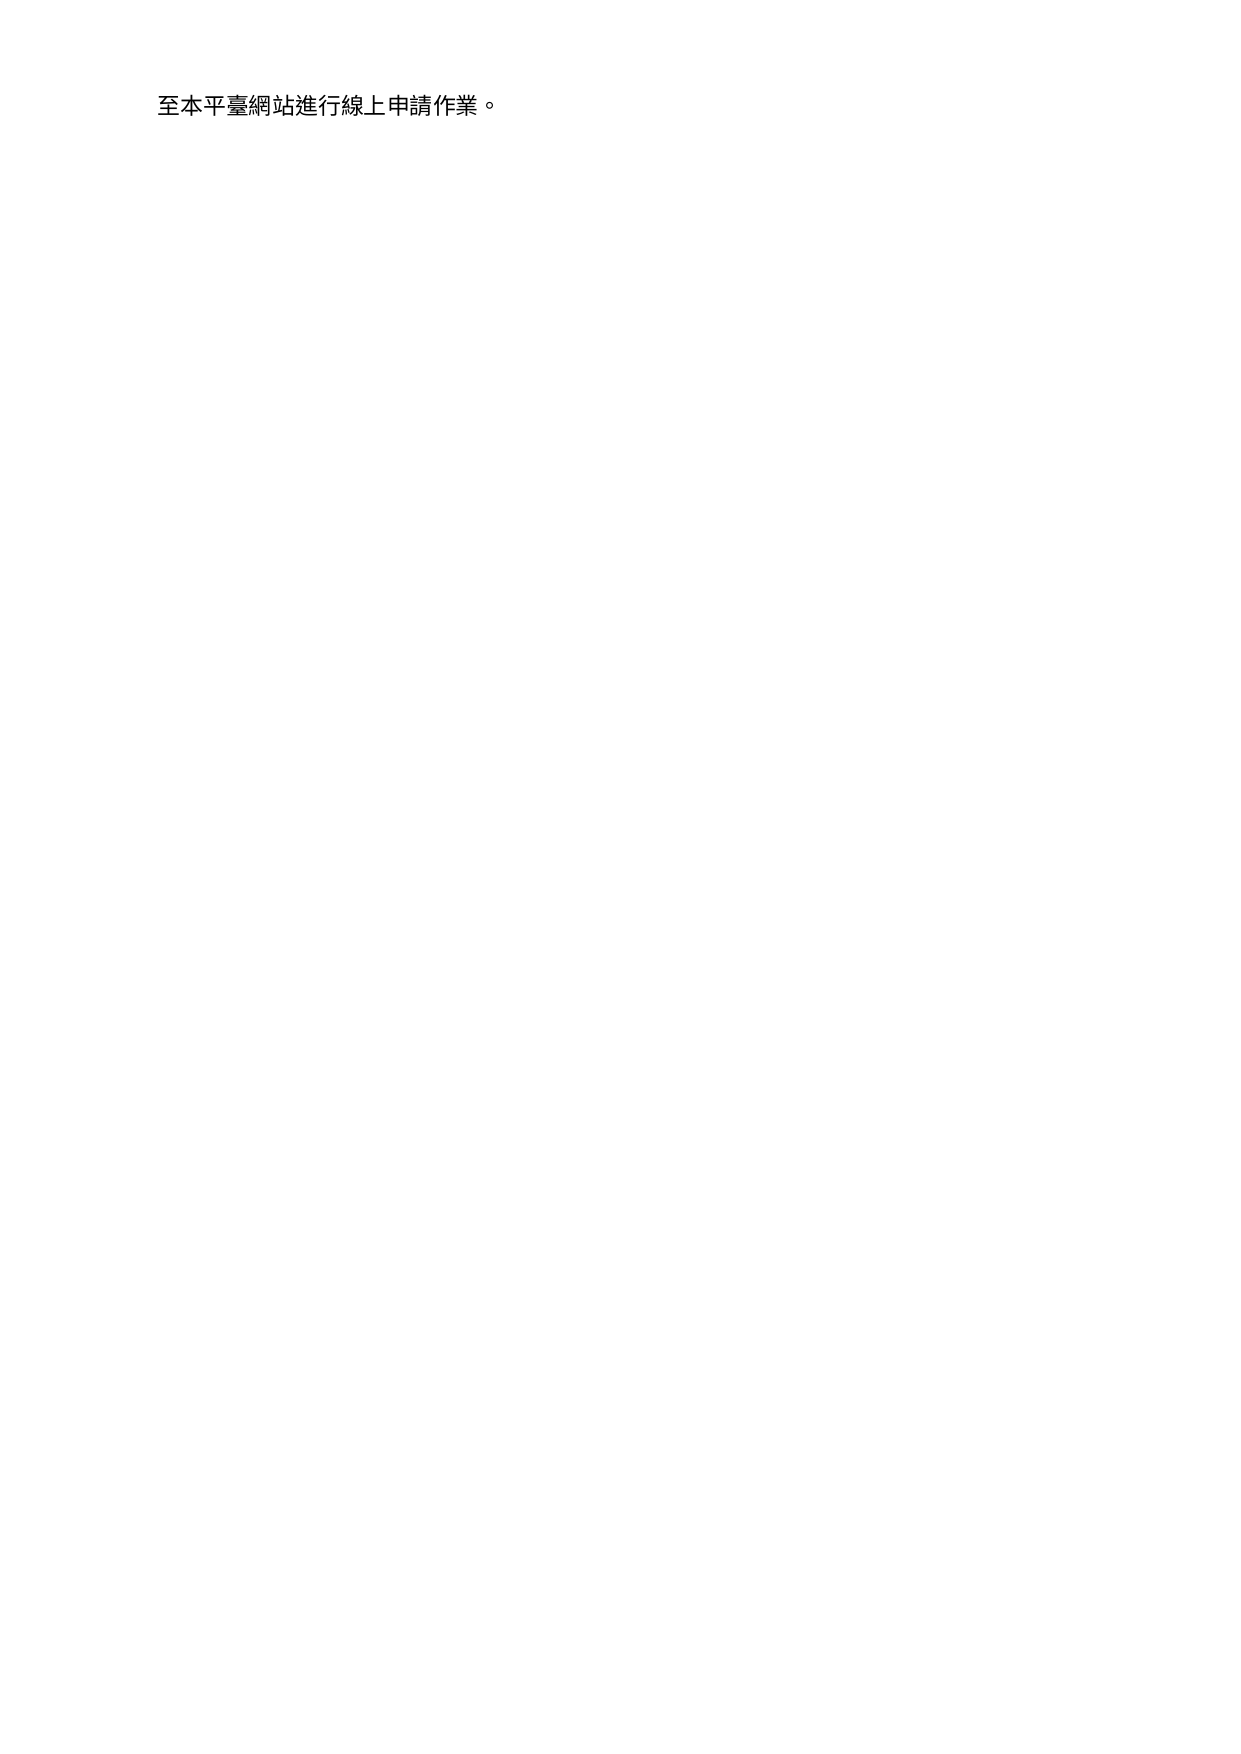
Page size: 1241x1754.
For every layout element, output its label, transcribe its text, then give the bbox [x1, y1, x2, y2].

subtitle 至本平臺網站進行線上申請作業。 [142, 86, 1151, 123]
